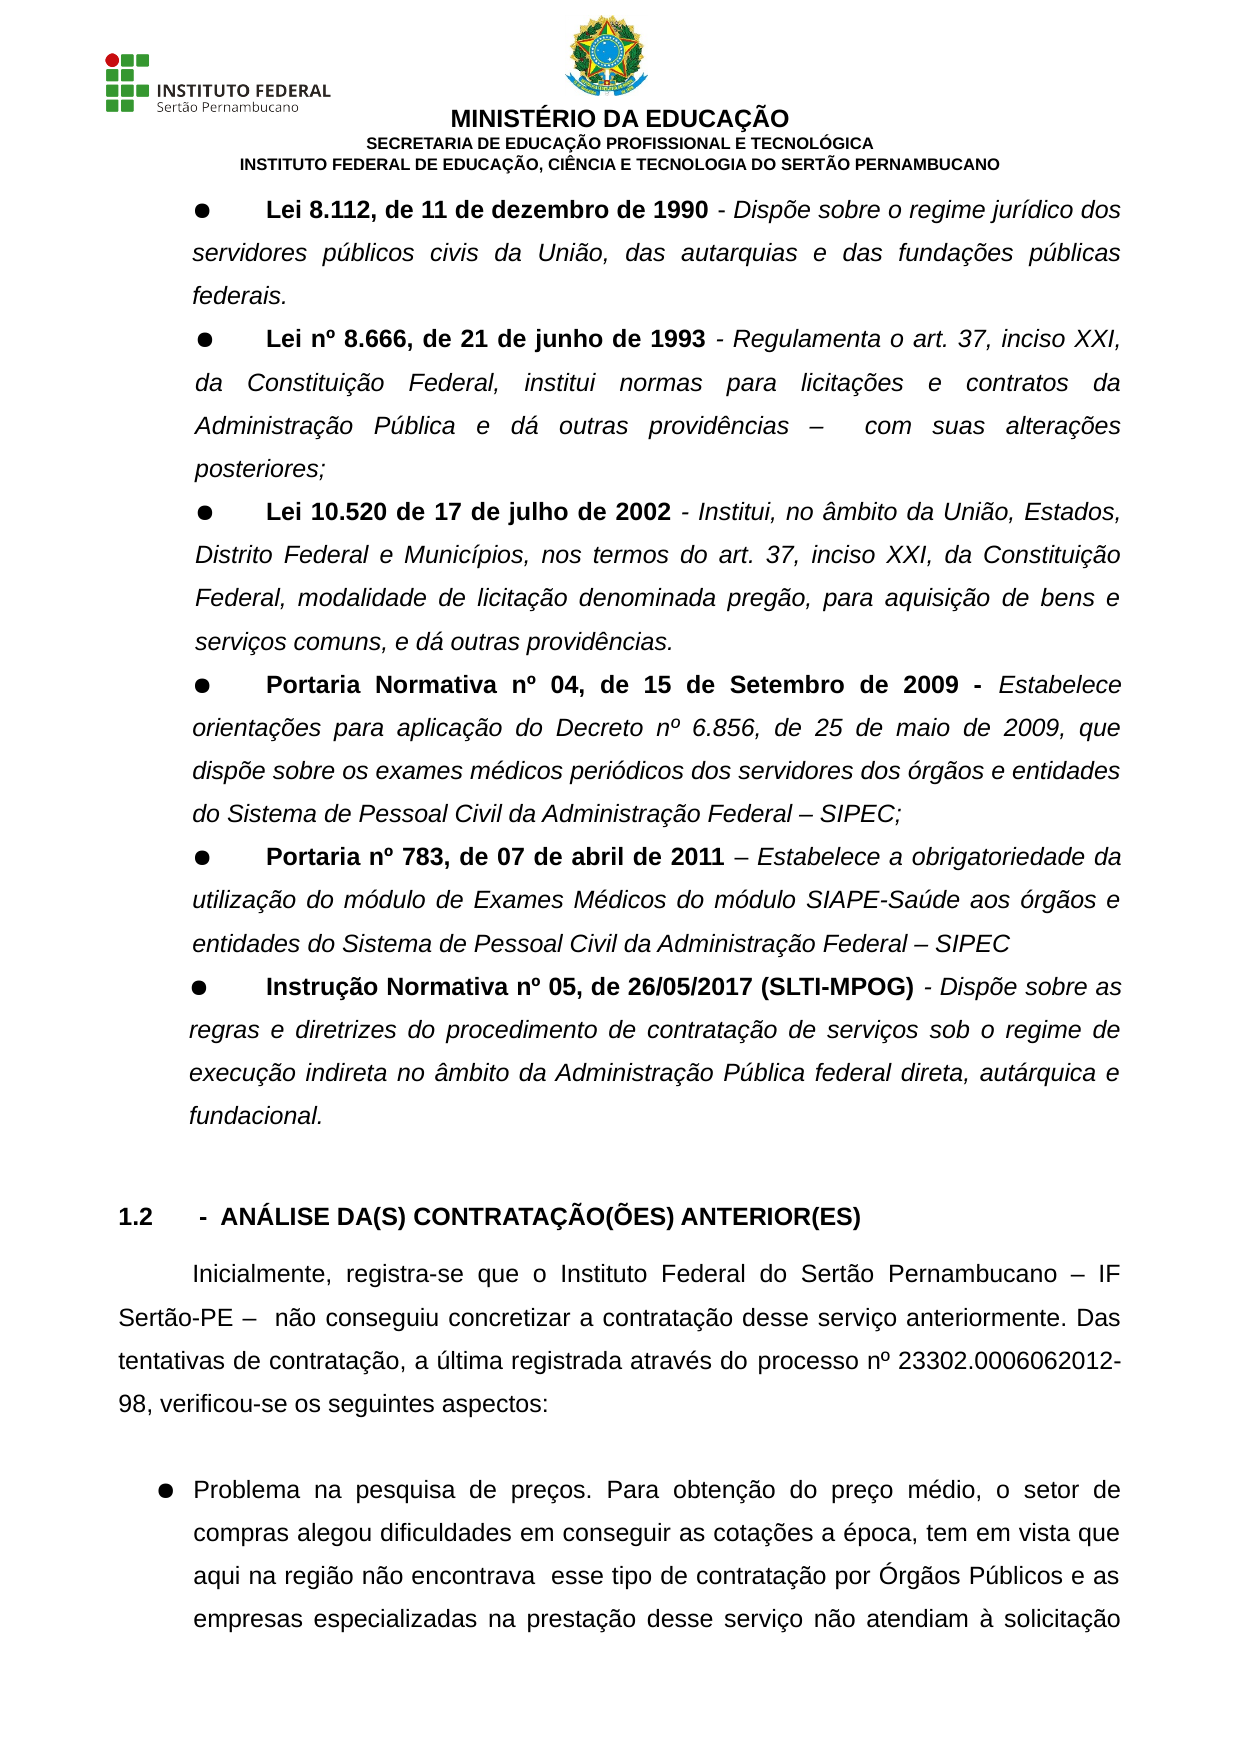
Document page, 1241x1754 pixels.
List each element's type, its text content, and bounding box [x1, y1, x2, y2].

list - ANÁLISE DA(S) CONTRATAÇÃO(ÕES) ANTERIOR(ES) [118, 1202, 1122, 1231]
list Lei 10.520 de 17 de julho de 2002 - Institui, no âmbito da União, Estados, Distrito Federal e Municípios, nos termos do art. 37, inciso XXI, da Constituição Federal, modalidade de licitação denominada pregão, para aquisição de bens e serviços comuns, e dá outras providências. [195, 497, 1122, 655]
list Instrução Normativa nº 05, de 26/05/2017 (SLTI-MPOG) - Dispõe sobre as regras e diretrizes do procedimento de contratação de serviços sob o regime de execução indireta no âmbito da Administração Pública federal direta, autárquica e fundacional. [189, 972, 1122, 1130]
picture [104, 53, 331, 112]
list Lei nº 8.666, de 21 de junho de 1993 - Regulamenta o art. 37, inciso XXI, da Constituição Federal, institui normas para licitações e contratos da Administração Pública e dá outras providências – com suas alterações posteriores; [195, 324, 1122, 483]
list Lei 8.112, de 11 de dezembro de 1990 - Dispõe sobre o regime jurídico dos servidores públicos civis da União, das autarquias e das fundações públicas federais. [192, 195, 1122, 310]
list Portaria nº 783, de 07 de abril de 2011 – Estabelece a obrigatoriedade da utilização do módulo de Exames Médicos do módulo SIAPE-Saúde aos órgãos e entidades do Sistema de Pessoal Civil da Administração Federal – SIPEC [192, 842, 1122, 957]
text Inicialmente, registra-se que o Instituto Federal do Sertão Pernambucano – IF Sertão-PE – não conseguiu concretizar a contratação desse serviço anteriormente. Das tentativas de contratação, a última registrada através do processo nº 23302.0006062012-98, verificou-se os seguintes aspectos: [118, 1259, 1122, 1417]
list Portaria Normativa nº 04, de 15 de Setembro de 2009 - Estabelece orientações para aplicação do Decreto nº 6.856, de 25 de maio de 2009, que dispõe sobre os exames médicos periódicos dos servidores dos órgãos e entidades do Sistema de Pessoal Civil da Administração Federal – SIPEC; [192, 670, 1122, 828]
picture [565, 15, 648, 96]
list Problema na pesquisa de preços. Para obtenção do preço médio, o setor de compras alegou dificuldades em conseguir as cotações a época, tem em vista que aqui na região não encontrava esse tipo de contratação por Órgãos Públicos e as empresas especializadas na prestação desse serviço não atendiam à solicitação [156, 1475, 1122, 1633]
